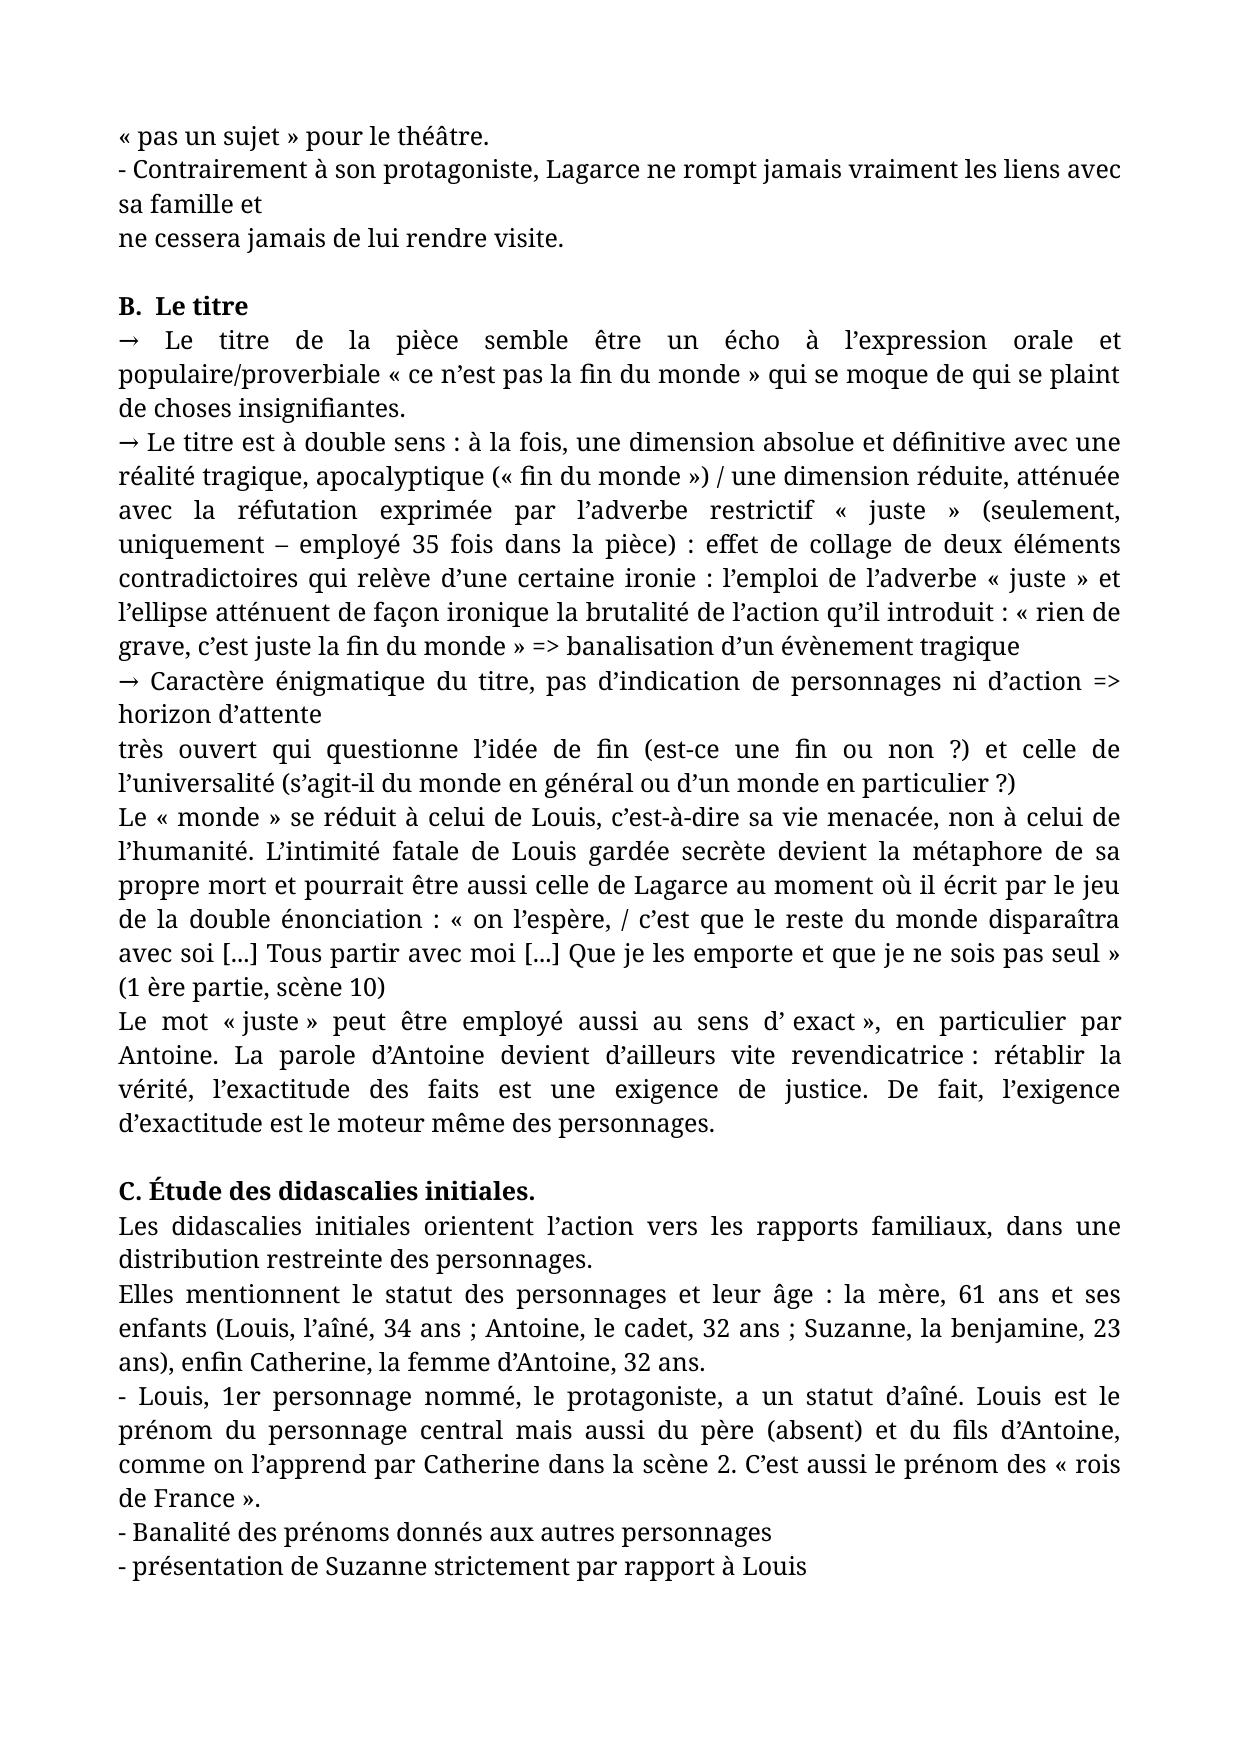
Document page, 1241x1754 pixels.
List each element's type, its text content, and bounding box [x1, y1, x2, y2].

text - Contrairement à son protagoniste, Lagarce ne rompt jamais vraiment les liens avec sa famille et [118, 152, 1122, 220]
text C. Étude des didascalies initiales. [118, 1174, 1122, 1208]
text Le « monde » se réduit à celui de Louis, c’est-à-dire sa vie menacée, non à celui de l’humanité. L’intimité fatale de Louis gardée secrète devient la métaphore de sa propre mort et pourrait être aussi celle de Lagarce au moment où il écrit par le jeu de la double énonciation : « on l’espère, / c’est que le reste du monde disparaîtra avec soi [...] Tous partir avec moi [...] Que je les emporte et que je ne sois pas seul » (1 ère partie, scène 10) [118, 799, 1122, 1004]
text → Le titre est à double sens : à la fois, une dimension absolue et définitive avec une réalité tragique, apocalyptique (« fin du monde ») / une dimension réduite, atténuée avec la réfutation exprimée par l’adverbe restrictif « juste » (seulement, uniquement – employé 35 fois dans la pièce) : effet de collage de deux éléments contradictoires qui relève d’une certaine ironie : l’emploi de l’adverbe « juste » et l’ellipse atténuent de façon ironique la brutalité de l’action qu’il introduit : « rien de grave, c’est juste la fin du monde » => banalisation d’un évènement tragique [118, 425, 1122, 663]
text « pas un sujet » pour le théâtre. [118, 118, 1122, 152]
text - Louis, 1er personnage nommé, le protagoniste, a un statut d’aîné. Louis est le prénom du personnage central mais aussi du père (absent) et du fils d’Antoine, comme on l’apprend par Catherine dans la scène 2. C’est aussi le prénom des « rois de France ». [118, 1378, 1122, 1515]
text - Banalité des prénoms donnés aux autres personnages [118, 1515, 1122, 1549]
text - présentation de Suzanne strictement par rapport à Louis [118, 1549, 1122, 1583]
text B. Le titre [118, 288, 1122, 322]
text → Caractère énigmatique du titre, pas d’indication de personnages ni d’action => horizon d’attente [118, 663, 1122, 731]
text très ouvert qui questionne l’idée de fin (est-ce une fin ou non ?) et celle de l’universalité (s’agit-il du monde en général ou d’un monde en particulier ?) [118, 731, 1122, 799]
text Elles mentionnent le statut des personnages et leur âge : la mère, 61 ans et ses enfants (Louis, l’aîné, 34 ans ; Antoine, le cadet, 32 ans ; Suzanne, la benjamine, 23 ans), enfin Catherine, la femme d’Antoine, 32 ans. [118, 1276, 1122, 1378]
text ne cessera jamais de lui rendre visite. [118, 220, 1122, 254]
text Le mot « juste » peut être employé aussi au sens d’ exact », en particulier par Antoine. La parole d’Antoine devient d’ailleurs vite revendicatrice : rétablir la vérité, l’exactitude des faits est une exigence de justice. De fait, l’exigence d’exactitude est le moteur même des personnages. [118, 1004, 1122, 1140]
text Les didascalies initiales orientent l’action vers les rapports familiaux, dans une distribution restreinte des personnages. [118, 1208, 1122, 1276]
text → Le titre de la pièce semble être un écho à l’expression orale et populaire/proverbiale « ce n’est pas la fin du monde » qui se moque de qui se plaint de choses insignifiantes. [118, 322, 1122, 425]
